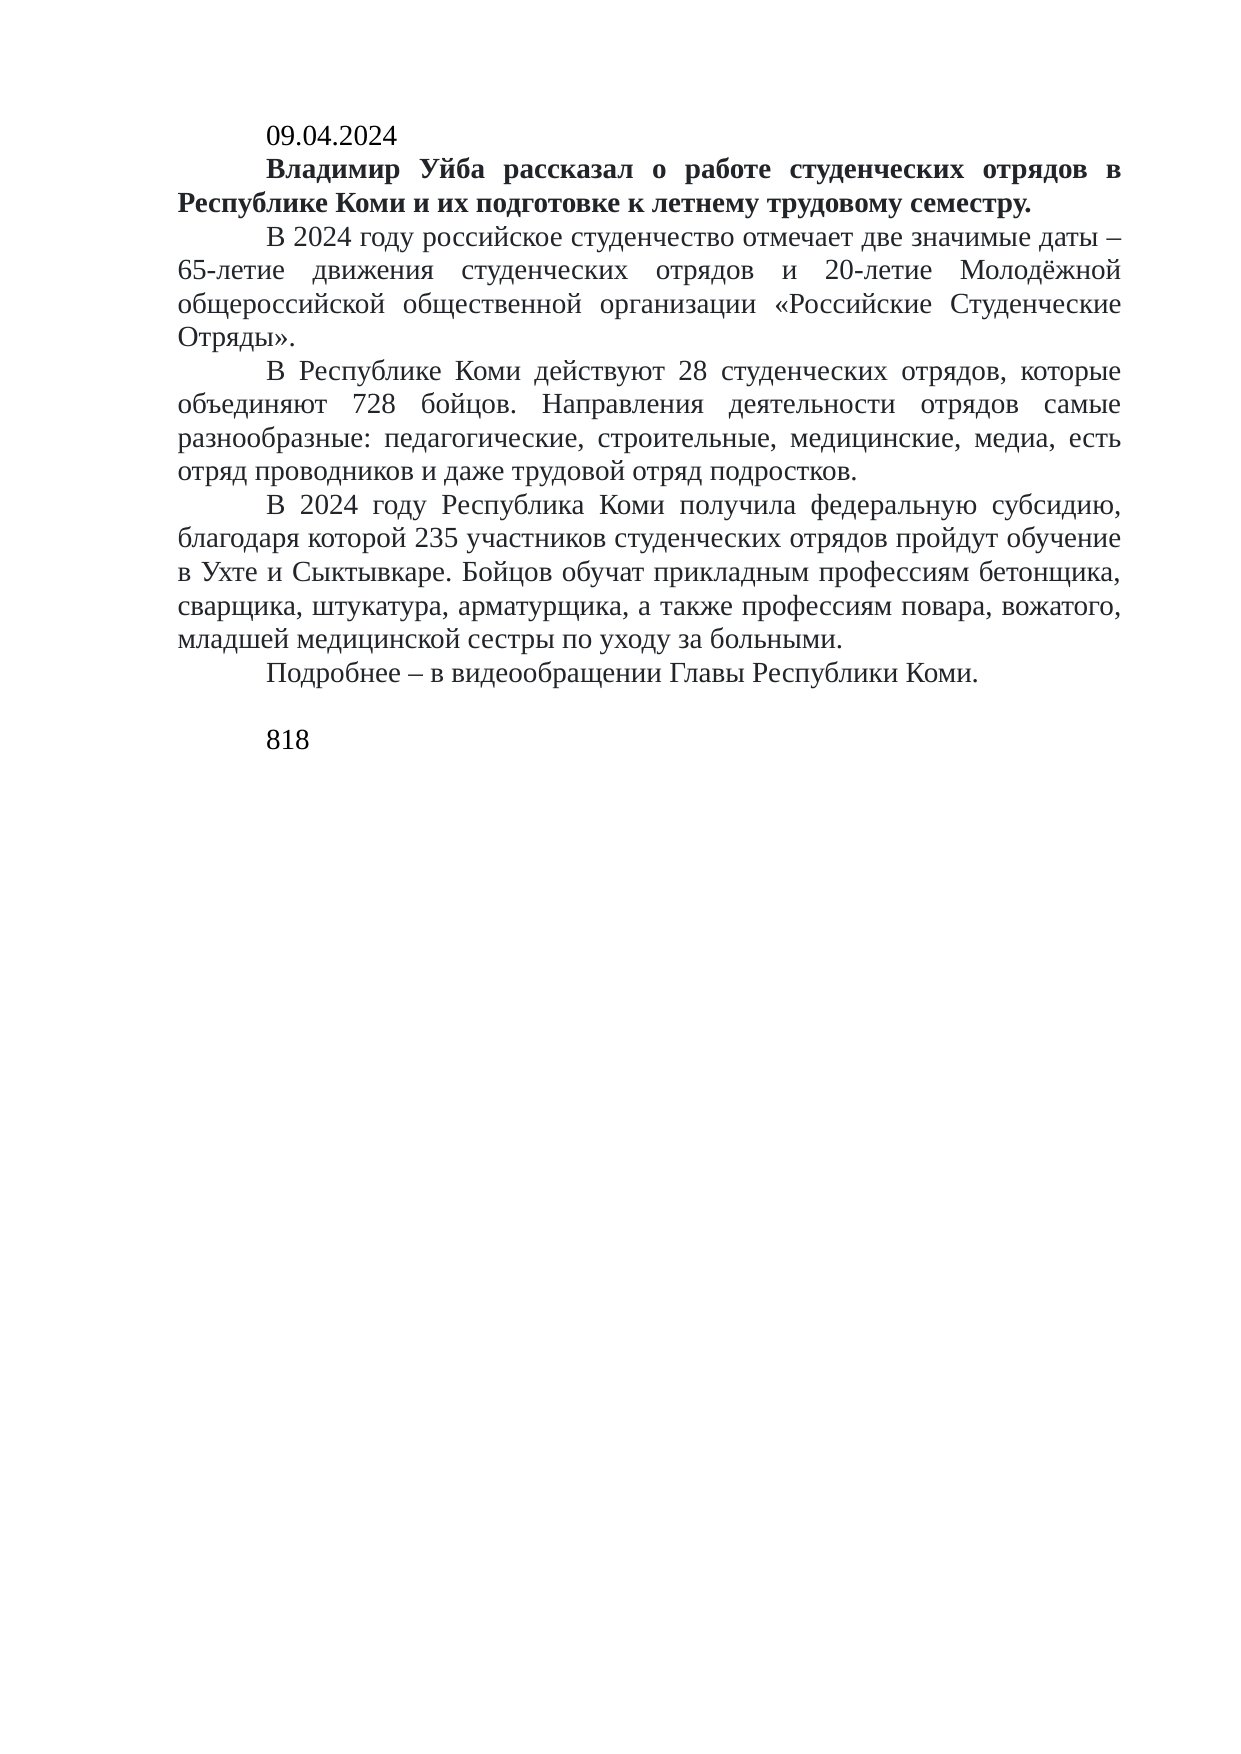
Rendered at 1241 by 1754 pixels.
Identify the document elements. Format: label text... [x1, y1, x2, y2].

subtitle Владимир Уйба рассказал о работе студенческих отрядов в Республике Коми и их подготовке к летнему трудовому семестру. [177, 152, 1122, 219]
text 09.04.2024 [177, 118, 1122, 152]
text В 2024 году Республика Коми получила федеральную субсидию, благодаря которой 235 участников студенческих отрядов пройдут обучение в Ухте и Сыктывкаре. Бойцов обучат прикладным профессиям бетонщика, сварщика, штукатура, арматурщика, а также профессиям повара, вожатого, младшей медицинской сестры по уходу за больными. [177, 487, 1122, 655]
text В 2024 году российское студенчество отмечает две значимые даты – 65-летие движения студенческих отрядов и 20-летие Молодёжной общероссийской общественной организации «Российские Студенческие Отряды». [177, 219, 1122, 353]
text Подробнее – в видеообращении Главы Республики Коми. [177, 655, 1122, 688]
text 818 [177, 722, 1122, 755]
text В Республике Коми действуют 28 студенческих отрядов, которые объединяют 728 бойцов. Направления деятельности отрядов самые разнообразные: педагогические, строительные, медицинские, медиа, есть отряд проводников и даже трудовой отряд подростков. [177, 353, 1122, 487]
